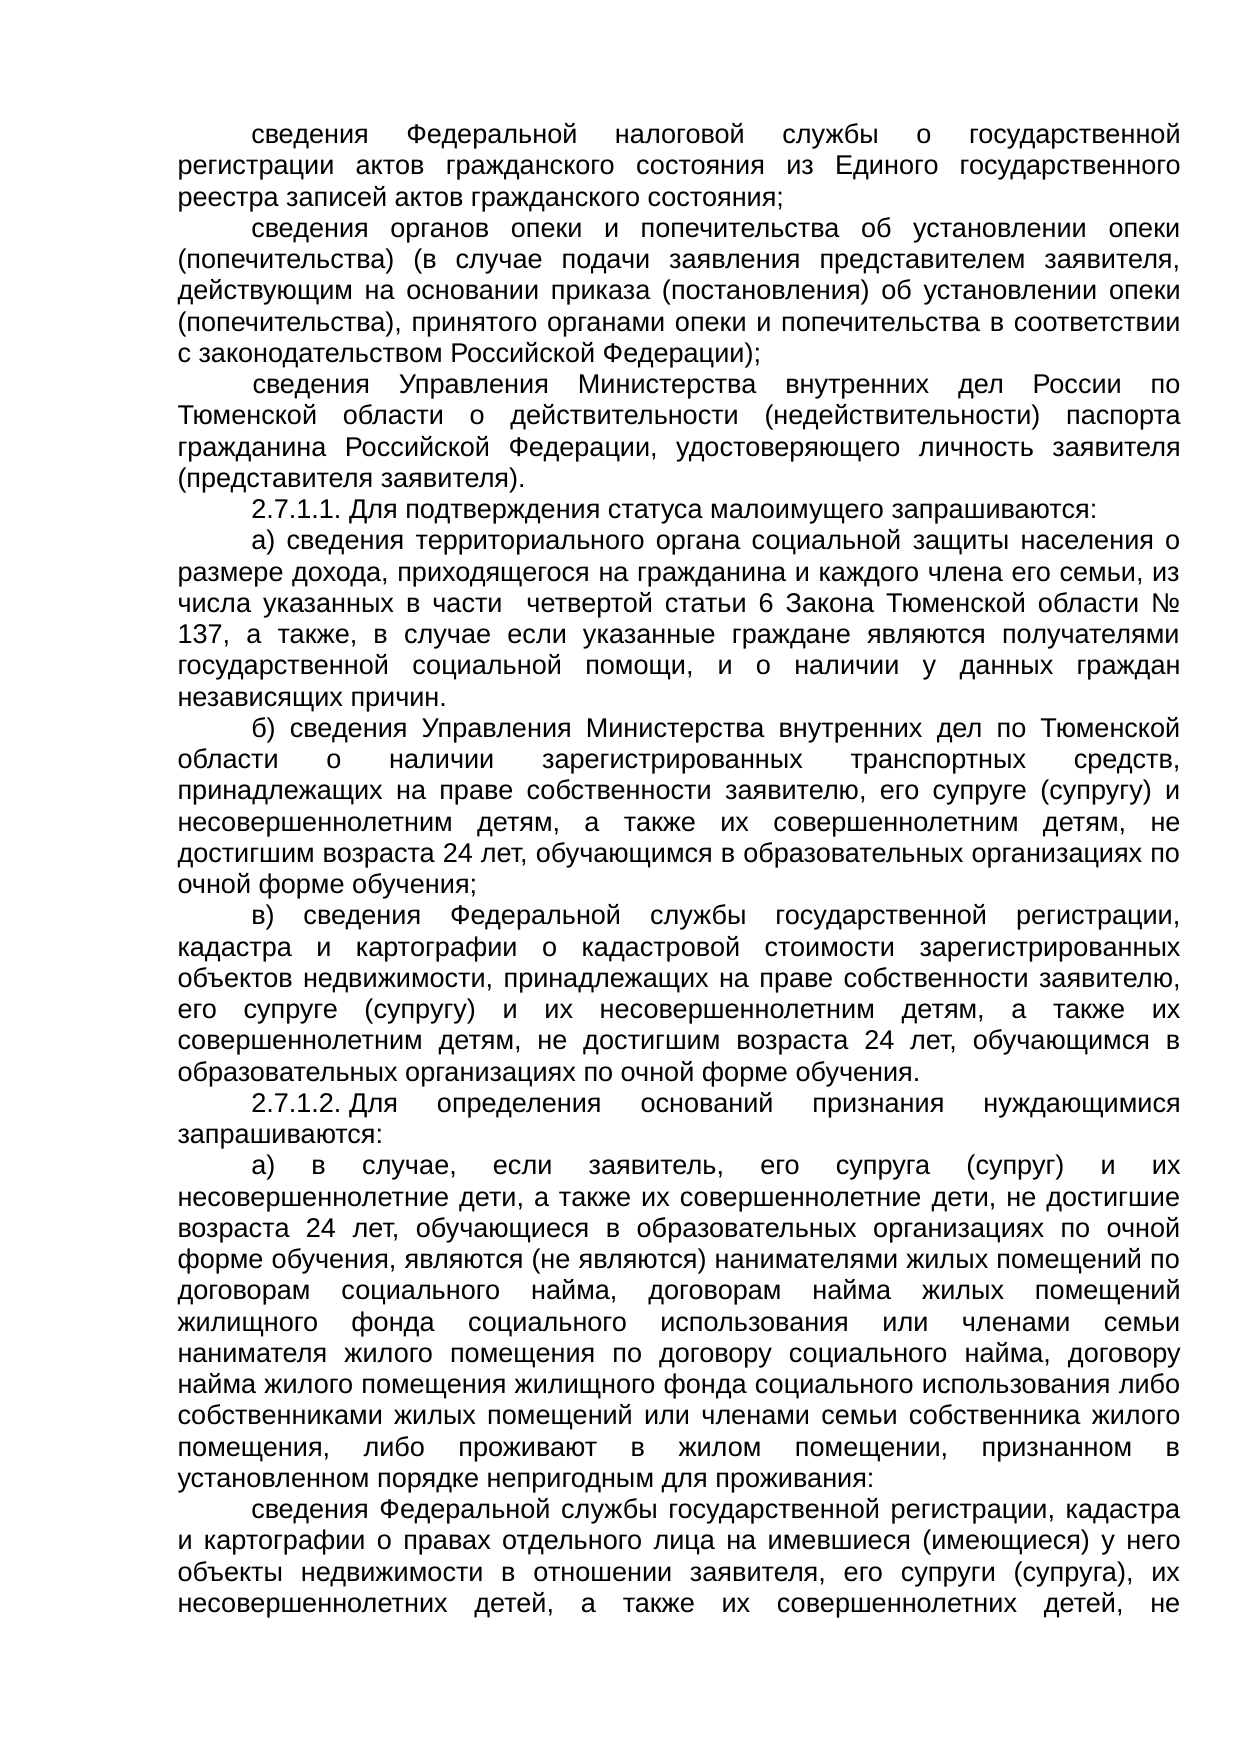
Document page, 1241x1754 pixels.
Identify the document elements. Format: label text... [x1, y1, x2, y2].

text а) в случае, если заявитель, его супруга (супруг) и их несовершеннолетние дети, а также их совершеннолетние дети, не достигшие возраста 24 лет, обучающиеся в образовательных организациях по очной форме обучения, являются (не являются) нанимателями жилых помещений по договорам социального найма, договорам найма жилых помещений жилищного фонда социального использования или членами семьи нанимателя жилого помещения по договору социального найма, договору найма жилого помещения жилищного фонда социального использования либо собственниками жилых помещений или членами семьи собственника жилого помещения, либо проживают в жилом помещении, признанном в установленном порядке непригодным для проживания: [177, 1149, 1181, 1493]
text 2.7.1.1. Для подтверждения статуса малоимущего запрашиваются: [177, 493, 1181, 524]
text 2.7.1.2. Для определения оснований признания нуждающимися запрашиваются: [177, 1087, 1181, 1149]
text в) сведения Федеральной службы государственной регистрации, кадастра и картографии о кадастровой стоимости зарегистрированных объектов недвижимости, принадлежащих на праве собственности заявителю, его супруге (супругу) и их несовершеннолетним детям, а также их совершеннолетним детям, не достигшим возраста 24 лет, обучающимся в образовательных организациях по очной форме обучения. [177, 899, 1181, 1087]
text б) сведения Управления Министерства внутренних дел по Тюменской области о наличии зарегистрированных транспортных средств, принадлежащих на праве собственности заявителю, его супруге (супругу) и несовершеннолетним детям, а также их совершеннолетним детям, не достигшим возраста 24 лет, обучающимся в образовательных организациях по очной форме обучения; [177, 712, 1181, 899]
text сведения органов опеки и попечительства об установлении опеки (попечительства) (в случае подачи заявления представителем заявителя, действующим на основании приказа (постановления) об установлении опеки (попечительства), принятого органами опеки и попечительства в соответствии с законодательством Российской Федерации); [177, 212, 1181, 368]
text сведения Федеральной налоговой службы о государственной регистрации актов гражданского состояния из Единого государственного реестра записей актов гражданского состояния; [177, 118, 1181, 212]
text сведения Федеральной службы государственной регистрации, кадастра и картографии о правах отдельного лица на имевшиеся (имеющиеся) у него объекты недвижимости в отношении заявителя, его супруги (супруга), их несовершеннолетних детей, а также их совершеннолетних детей, не [177, 1493, 1181, 1618]
text а) сведения территориального органа социальной защиты населения о размере дохода, приходящегося на гражданина и каждого члена его семьи, из числа указанных в части четвертой статьи 6 Закона Тюменской области № 137, а также, в случае если указанные граждане являются получателями государственной социальной помощи, и о наличии у данных граждан независящих причин. [177, 524, 1181, 712]
text сведения Управления Министерства внутренних дел России по Тюменской области о действительности (недействительности) паспорта гражданина Российской Федерации, удостоверяющего личность заявителя (представителя заявителя). [177, 368, 1181, 493]
